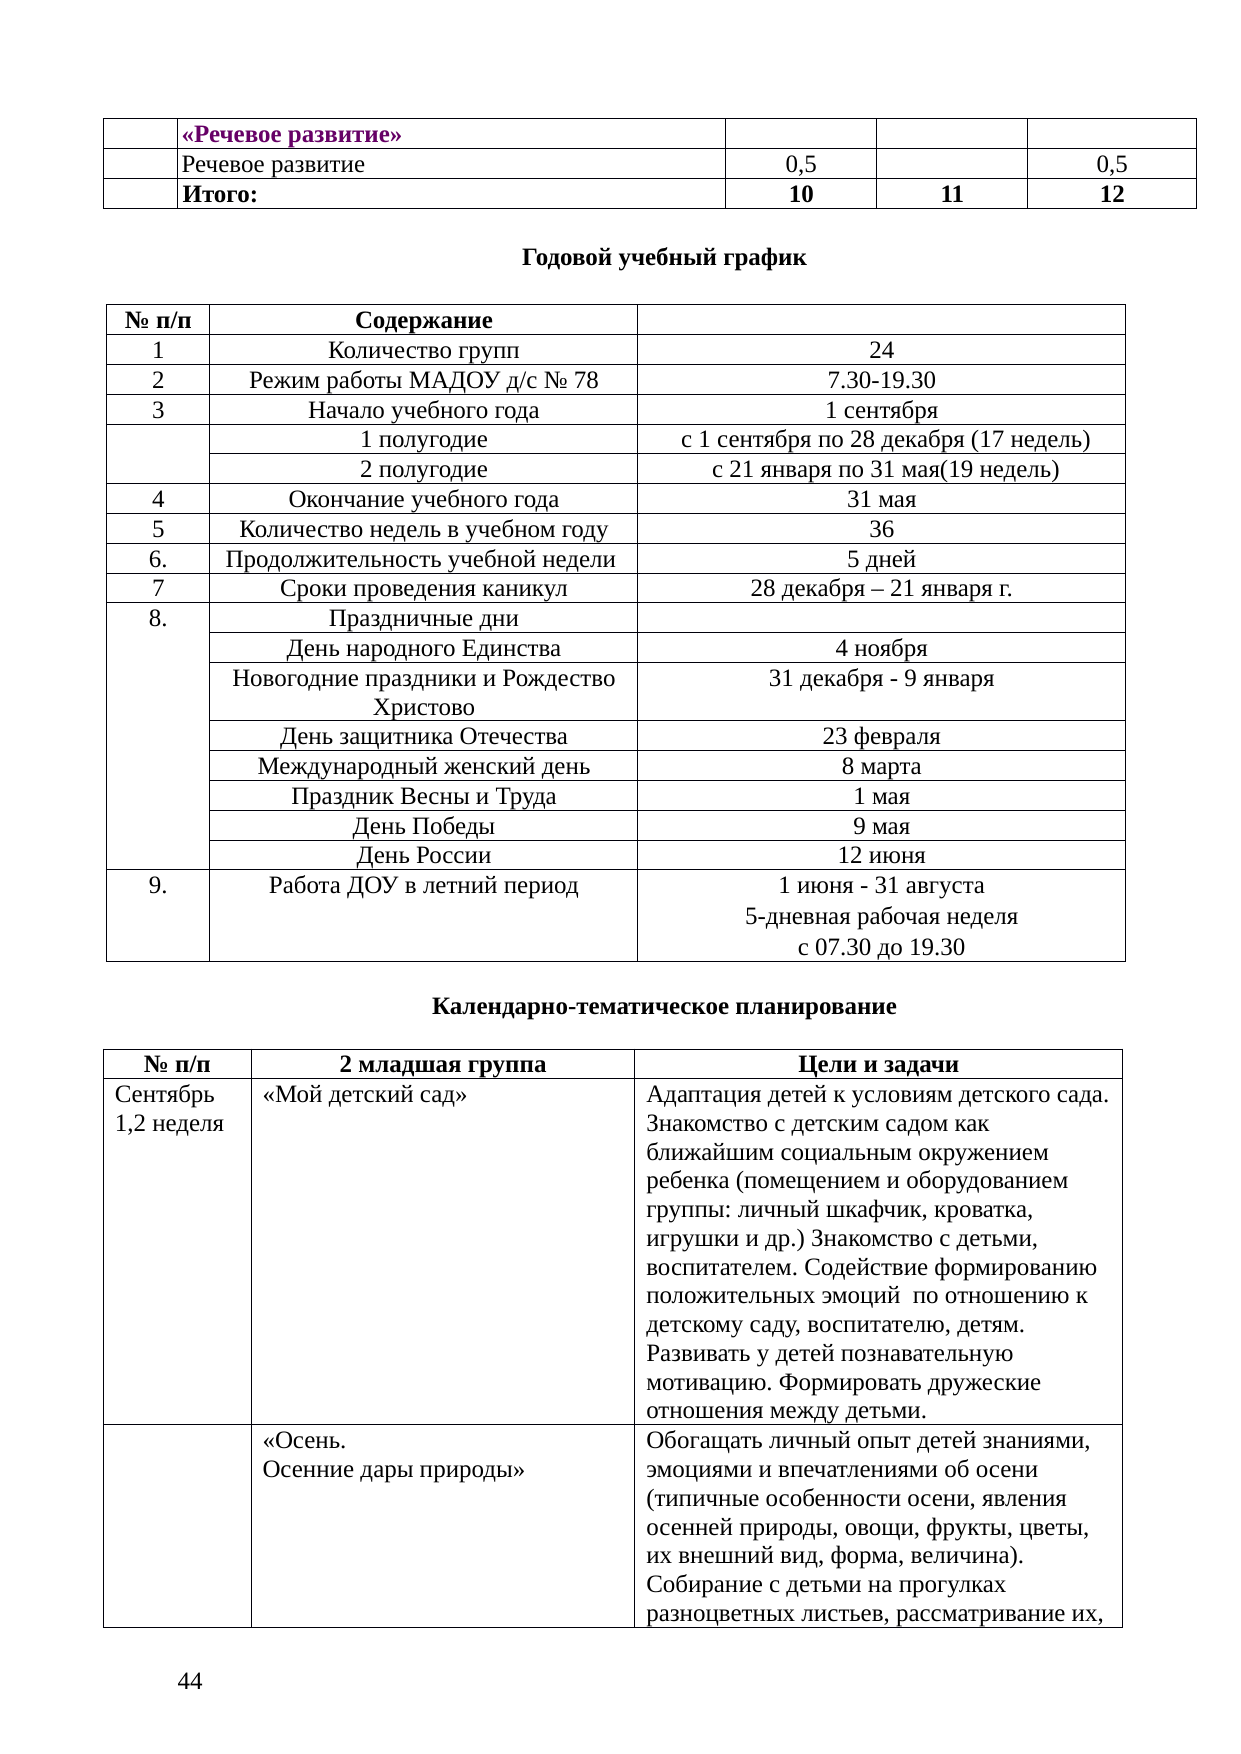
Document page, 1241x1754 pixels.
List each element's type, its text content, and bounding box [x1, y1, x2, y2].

table_cell День России [210, 841, 637, 869]
table_cell 23 февраля [638, 721, 1125, 750]
table_cell 1 [107, 335, 209, 364]
table_cell Окончание учебного года [210, 484, 637, 513]
table_header № п/п [107, 305, 209, 334]
table_cell с 1 сентября по 28 декабря (17 недель) [638, 425, 1125, 453]
table_cell 31 мая [638, 484, 1125, 513]
table_header Содержание [210, 305, 637, 334]
table_cell 7.30-19.30 [638, 365, 1125, 394]
table_cell День Победы [210, 811, 637, 839]
table_cell «Мой детский сад» [252, 1079, 634, 1424]
table_cell [877, 119, 1027, 148]
table_cell «Осень. Осенние дары природы» [252, 1425, 634, 1627]
table_cell 0,5 [1028, 149, 1196, 178]
table_cell [877, 149, 1027, 178]
table_cell 1 сентября [638, 395, 1125, 423]
table_cell [726, 119, 876, 148]
table_cell Начало учебного года [210, 395, 637, 423]
table_cell 2 [107, 365, 209, 394]
table_cell 9 мая [638, 811, 1125, 839]
table_cell День народного Единства [210, 633, 637, 662]
table_cell 6. [107, 544, 209, 572]
table_cell [1028, 119, 1196, 148]
table_cell 28 декабря – 21 января г. [638, 574, 1125, 602]
table_cell [638, 603, 1125, 632]
table_cell Работа ДОУ в летний период [210, 870, 637, 961]
table_cell Продолжительность учебной недели [210, 544, 637, 572]
table_cell 1 полугодие [210, 425, 637, 453]
table_cell 12 июня [638, 841, 1125, 869]
table_cell 9. [107, 870, 209, 961]
table_cell 12 [1192, 179, 1196, 207]
table_cell 24 [638, 335, 1125, 364]
table_cell 31 декабря - 9 января [638, 663, 1125, 720]
text Календарно-тематическое планирование [177, 991, 1152, 1020]
table_cell Количество групп [210, 335, 637, 364]
table_header № п/п [104, 1050, 251, 1078]
table_cell Сроки проведения каникул [210, 574, 637, 602]
table_cell 4 [107, 484, 209, 513]
table_cell Международный женский день [210, 751, 637, 780]
table_cell Новогодние праздники и Рождество Христово [210, 663, 637, 720]
table_cell Количество недель в учебном году [210, 514, 637, 543]
table_cell [107, 425, 209, 483]
table_cell 10 [872, 179, 876, 207]
table_cell 5 [107, 514, 209, 543]
table_cell 3 [107, 395, 209, 423]
table_cell [104, 1425, 251, 1627]
table_cell 12 [1028, 179, 1032, 207]
table_cell [173, 149, 177, 178]
text Годовой учебный график [177, 242, 1152, 271]
table_cell 36 [638, 514, 1125, 543]
table_cell 11 [877, 179, 881, 207]
table_cell 2 полугодие [210, 454, 637, 483]
table_header Цели и задачи [635, 1050, 1122, 1078]
table_cell 0,5 [726, 149, 876, 178]
table_cell [173, 179, 177, 207]
table_cell 8. [107, 603, 209, 869]
table_cell 7 [107, 574, 209, 602]
table_cell 5 дней [638, 544, 1125, 572]
table_cell Праздничные дни [210, 603, 637, 632]
table_cell Праздник Весны и Труда [210, 781, 637, 810]
table_cell 1 июня - 31 августа 5-дневная рабочая неделя с 07.30 до 19.30 [638, 870, 1125, 961]
table_cell Адаптация детей к условиям детского сада. Знакомство с детским садом как ближайшим социальным окружением ребенка (помещением и оборудованием группы: личный шкафчик, кроватка, игрушки и др.) Знакомство с детьми, воспитателем. Содействие формированию положительных эмоций по отношению к детскому саду, воспитателю, детям. Развивать у детей познавательную мотивацию. Формировать дружеские отношения между детьми. [635, 1079, 1122, 1424]
table_header [638, 305, 1125, 334]
table_cell 1 мая [638, 781, 1125, 810]
table_cell с 21 января по 31 мая(19 недель) [638, 454, 1125, 483]
table_cell 4 ноября [638, 633, 1125, 662]
table_cell Обогащать личный опыт детей знаниями, эмоциями и впечатлениями об осени (типичные особенности осени, явления осенней природы, овощи, фрукты, цветы, их внешний вид, форма, величина). Собирание с детьми на прогулках разноцветных листьев, рассматривание их, [635, 1425, 1122, 1627]
table_cell Сентябрь 1,2 неделя [104, 1079, 251, 1424]
table_cell Режим работы МАДОУ д/с № 78 [210, 365, 637, 394]
table_header 2 младшая группа [252, 1050, 634, 1078]
table_cell День защитника Отечества [210, 721, 637, 750]
table_cell 8 марта [638, 751, 1125, 780]
table_cell [104, 119, 177, 148]
